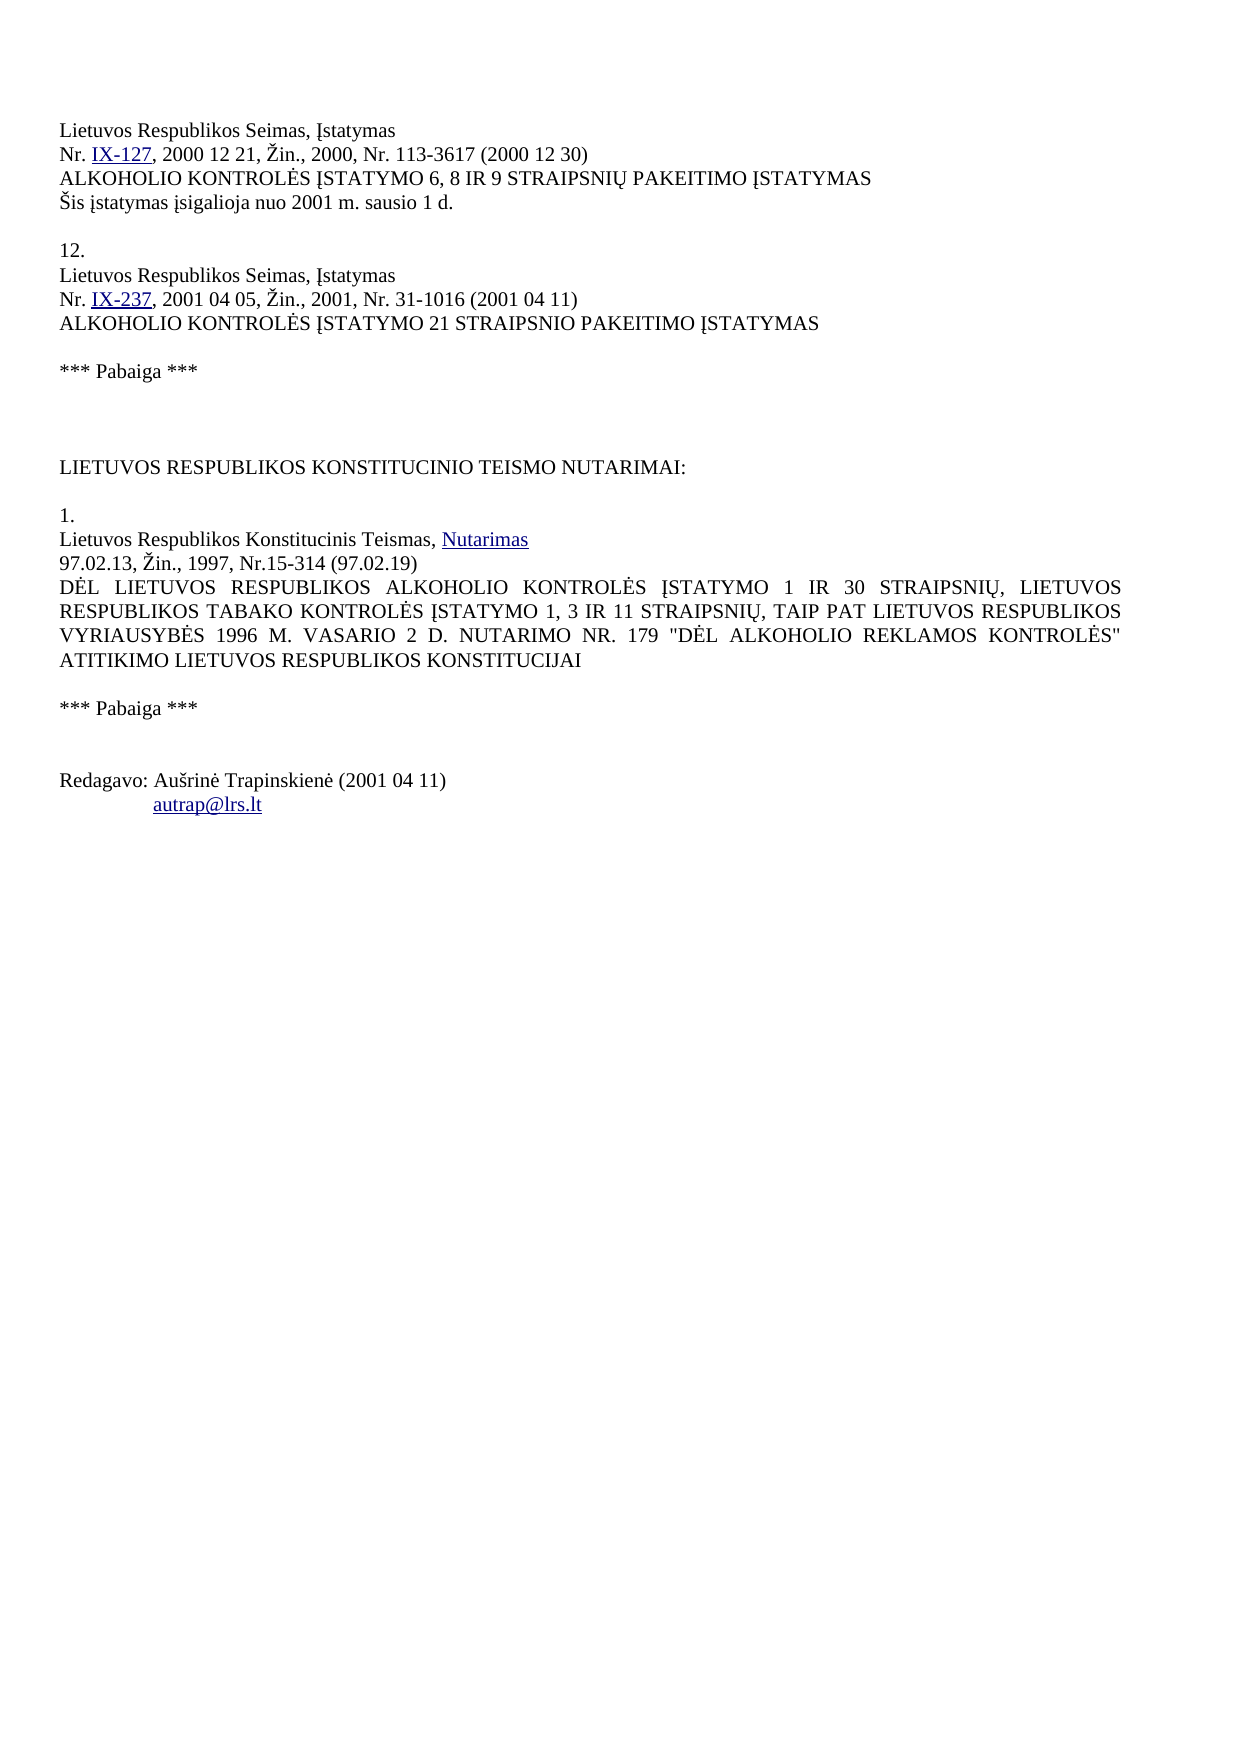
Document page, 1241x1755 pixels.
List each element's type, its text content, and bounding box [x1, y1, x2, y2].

text ALKOHOLIO KONTROLĖS ĮSTATYMO 21 STRAIPSNIO PAKEITIMO ĮSTATYMAS [59, 311, 1122, 335]
text ALKOHOLIO KONTROLĖS ĮSTATYMO 6, 8 IR 9 STRAIPSNIŲ PAKEITIMO ĮSTATYMAS [59, 166, 1122, 190]
text Nr. IX-127, 2000 12 21, Žin., 2000, Nr. 113-3617 (2000 12 30) [59, 142, 1122, 166]
text Lietuvos Respublikos Konstitucinis Teismas, Nutarimas [59, 527, 1122, 551]
text Redagavo: Aušrinė Trapinskienė (2001 04 11) [59, 768, 1122, 792]
text 12. [59, 238, 1122, 262]
text LIETUVOS RESPUBLIKOS KONSTITUCINIO TEISMO NUTARIMAI: [59, 455, 1122, 479]
text Lietuvos Respublikos Seimas, Įstatymas [59, 262, 1122, 287]
text *** Pabaiga *** [59, 359, 1122, 383]
text *** Pabaiga *** [59, 696, 1122, 720]
text 1. [59, 503, 1122, 527]
text Šis įstatymas įsigalioja nuo 2001 m. sausio 1 d. [59, 190, 1122, 214]
text Nr. IX-237, 2001 04 05, Žin., 2001, Nr. 31-1016 (2001 04 11) [59, 287, 1122, 311]
text 97.02.13, Žin., 1997, Nr.15-314 (97.02.19) [59, 551, 1122, 575]
text DĖL LIETUVOS RESPUBLIKOS ALKOHOLIO KONTROLĖS ĮSTATYMO 1 IR 30 STRAIPSNIŲ, LIETUVOS RESPUBLIKOS TABAKO KONTROLĖS ĮSTATYMO 1, 3 IR 11 STRAIPSNIŲ, TAIP PAT LIETUVOS RESPUBLIKOS VYRIAUSYBĖS 1996 M. VASARIO 2 D. NUTARIMO NR. 179 "DĖL ALKOHOLIO REKLAMOS KONTROLĖS" ATITIKIMO LIETUVOS RESPUBLIKOS KONSTITUCIJAI [59, 575, 1122, 672]
text Lietuvos Respublikos Seimas, Įstatymas [59, 118, 1122, 142]
text autrap@lrs.lt [59, 792, 1122, 816]
